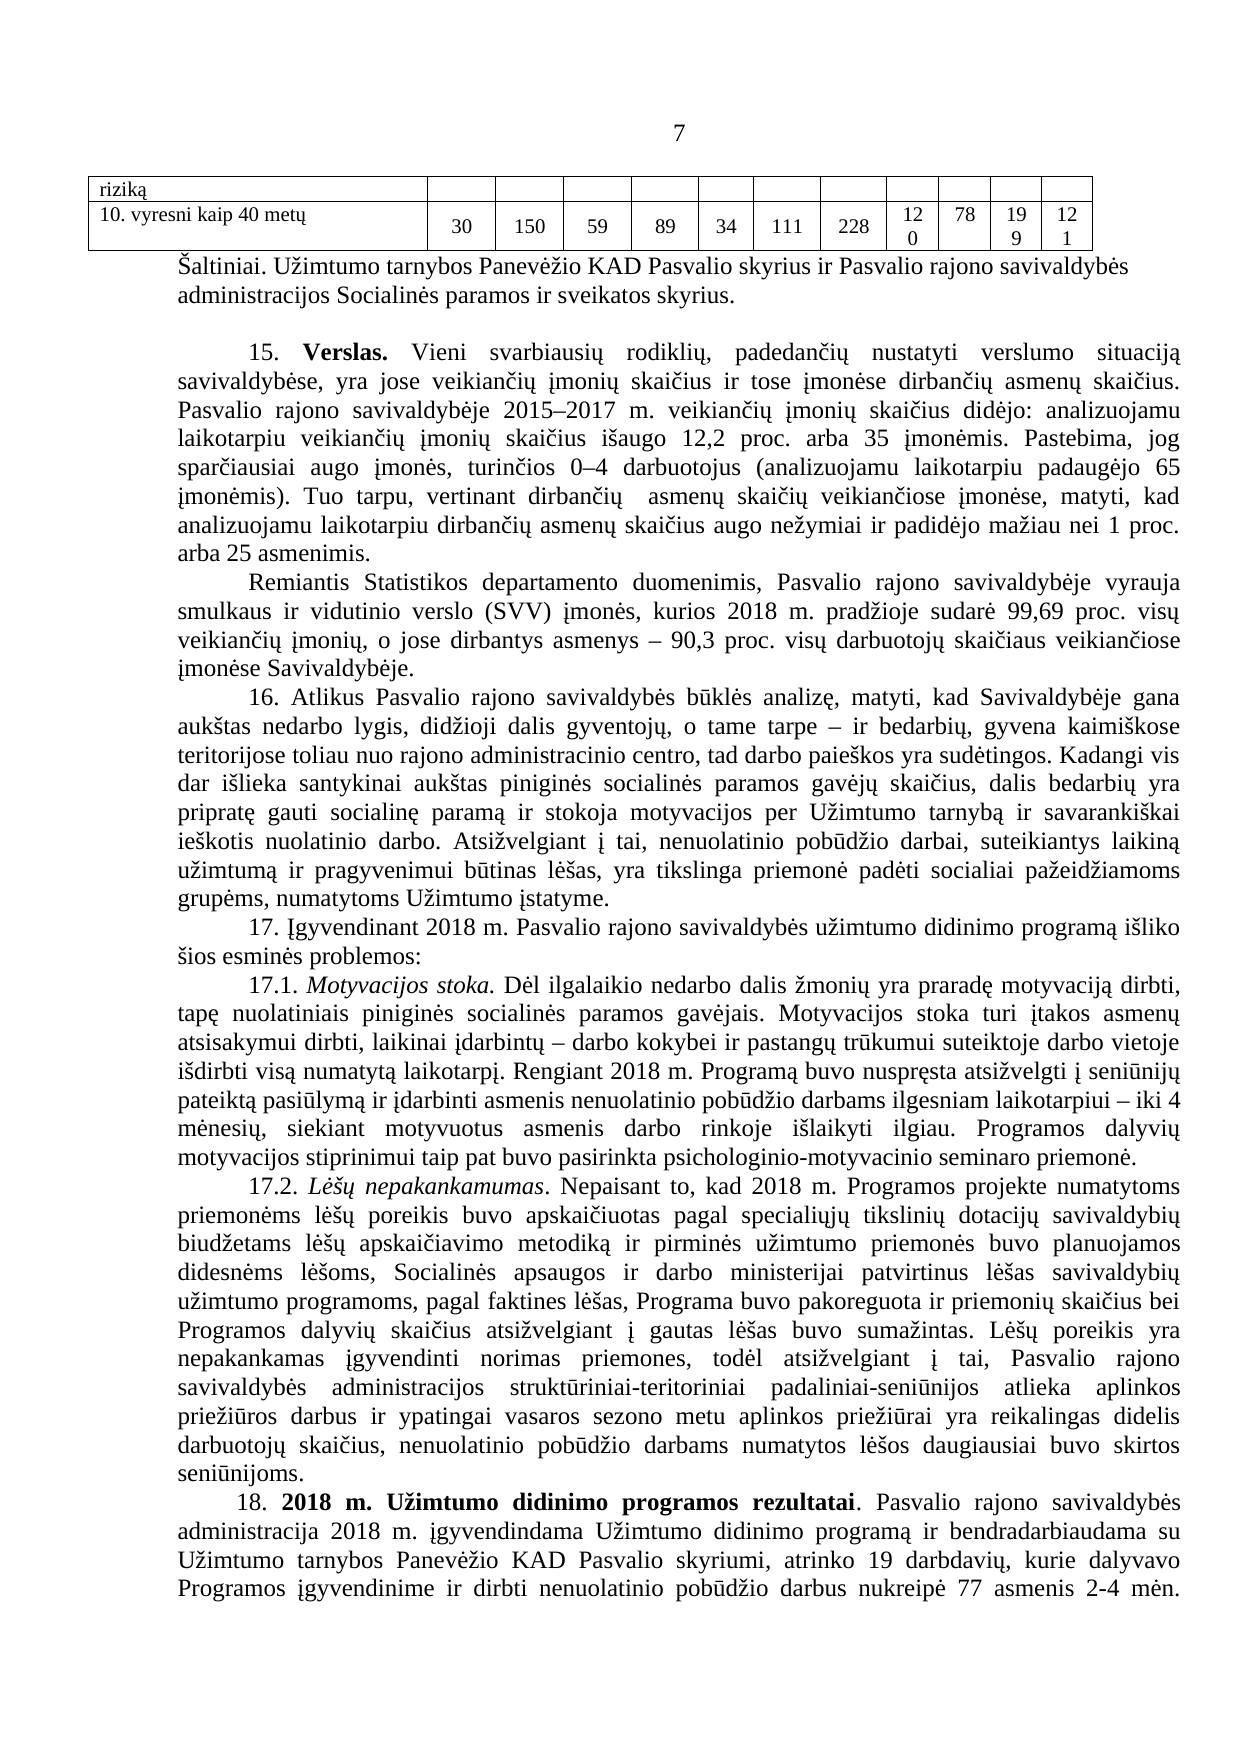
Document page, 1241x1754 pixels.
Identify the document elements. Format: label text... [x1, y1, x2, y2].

text 18. 2018 m. Užimtumo didinimo programos rezultatai. Pasvalio rajono savivaldybės administracija 2018 m. įgyvendindama Užimtumo didinimo programą ir bendradarbiaudama su Užimtumo tarnybos Panevėžio KAD Pasvalio skyriumi, atrinko 19 darbdavių, kurie dalyvavo Programos įgyvendinime ir dirbti nenuolatinio pobūdžio darbus nukreipė 77 asmenis 2-4 mėn. [177, 1487, 1181, 1602]
table_cell 34 [699, 202, 753, 250]
table_cell 30 [428, 202, 495, 250]
table_cell 199 [991, 202, 1041, 250]
table_cell [632, 177, 698, 201]
table_cell [821, 177, 886, 201]
table_cell [1042, 177, 1092, 201]
table_cell 120 [887, 202, 938, 250]
table_cell 10. vyresni kaip 40 metų [89, 202, 427, 250]
table_cell 121 [1042, 202, 1092, 250]
text 17.2. Lėšų nepakankamumas. Nepaisant to, kad 2018 m. Programos projekte numatytoms priemonėms lėšų poreikis buvo apskaičiuotas pagal specialiųjų tikslinių dotacijų savivaldybių biudžetams lėšų apskaičiavimo metodiką ir pirminės užimtumo priemonės buvo planuojamos didesnėms lėšoms, Socialinės apsaugos ir darbo ministerijai patvirtinus lėšas savivaldybių užimtumo programoms, pagal faktines lėšas, Programa buvo pakoreguota ir priemonių skaičius bei Programos dalyvių skaičius atsižvelgiant į gautas lėšas buvo sumažintas. Lėšų poreikis yra nepakankamas įgyvendinti norimas priemones, todėl atsižvelgiant į tai, Pasvalio rajono savivaldybės administracijos struktūriniai-teritoriniai padaliniai-seniūnijos atlieka aplinkos priežiūros darbus ir ypatingai vasaros sezono metu aplinkos priežiūrai yra reikalingas didelis darbuotojų skaičius, nenuolatinio pobūdžio darbams numatytos lėšos daugiausiai buvo skirtos seniūnijoms. [177, 1171, 1181, 1487]
text 15. Verslas. Vieni svarbiausių rodiklių, padedančių nustatyti verslumo situaciją savivaldybėse, yra jose veikiančių įmonių skaičius ir tose įmonėse dirbančių asmenų skaičius. Pasvalio rajono savivaldybėje 2015–2017 m. veikiančių įmonių skaičius didėjo: analizuojamu laikotarpiu veikiančių įmonių skaičius išaugo 12,2 proc. arba 35 įmonėmis. Pastebima, jog sparčiausiai augo įmonės, turinčios 0–4 darbuotojus (analizuojamu laikotarpiu padaugėjo 65 įmonėmis). Tuo tarpu, vertinant dirbančių asmenų skaičių veikiančiose įmonėse, matyti, kad analizuojamu laikotarpiu dirbančių asmenų skaičius augo nežymiai ir padidėjo mažiau nei 1 proc. arba 25 asmenimis. [177, 337, 1181, 567]
text 16. Atlikus Pasvalio rajono savivaldybės būklės analizę, matyti, kad Savivaldybėje gana aukštas nedarbo lygis, didžioji dalis gyventojų, o tame tarpe – ir bedarbių, gyvena kaimiškose teritorijose toliau nuo rajono administracinio centro, tad darbo paieškos yra sudėtingos. Kadangi vis dar išlieka santykinai aukštas piniginės socialinės paramos gavėjų skaičius, dalis bedarbių yra pripratę gauti socialinę paramą ir stokoja motyvacijos per Užimtumo tarnybą ir savarankiškai ieškotis nuolatinio darbo. Atsižvelgiant į tai, nenuolatinio pobūdžio darbai, suteikiantys laikiną užimtumą ir pragyvenimui būtinas lėšas, yra tikslinga priemonė padėti socialiai pažeidžiamoms grupėms, numatytoms Užimtumo įstatyme. [177, 682, 1181, 912]
table_cell 111 [754, 202, 820, 250]
text 17. Įgyvendinant 2018 m. Pasvalio rajono savivaldybės užimtumo didinimo programą išliko šios esminės problemos: [177, 912, 1181, 970]
text 17.1. Motyvacijos stoka. Dėl ilgalaikio nedarbo dalis žmonių yra praradę motyvaciją dirbti, tapę nuolatiniais piniginės socialinės paramos gavėjais. Motyvacijos stoka turi įtakos asmenų atsisakymui dirbti, laikinai įdarbintų – darbo kokybei ir pastangų trūkumui suteiktoje darbo vietoje išdirbti visą numatytą laikotarpį. Rengiant 2018 m. Programą buvo nuspręsta atsižvelgti į seniūnijų pateiktą pasiūlymą ir įdarbinti asmenis nenuolatinio pobūdžio darbams ilgesniam laikotarpiui – iki 4 mėnesių, siekiant motyvuotus asmenis darbo rinkoje išlaikyti ilgiau. Programos dalyvių motyvacijos stiprinimui taip pat buvo pasirinkta psichologinio-motyvacinio seminaro priemonė. [177, 970, 1181, 1171]
table_cell 89 [632, 202, 698, 250]
table_cell riziką [89, 177, 427, 201]
text Remiantis Statistikos departamento duomenimis, Pasvalio rajono savivaldybėje vyrauja smulkaus ir vidutinio verslo (SVV) įmonės, kurios 2018 m. pradžioje sudarė 99,69 proc. visų veikiančių įmonių, o jose dirbantys asmenys – 90,3 proc. visų darbuotojų skaičiaus veikiančiose įmonėse Savivaldybėje. [177, 567, 1181, 682]
table_cell [991, 177, 1041, 201]
table_cell 59 [564, 202, 631, 250]
table_cell [754, 177, 820, 201]
table_cell 78 [939, 202, 990, 250]
table_cell [887, 177, 938, 201]
table_cell [428, 177, 495, 201]
table_cell [564, 177, 631, 201]
table_cell [496, 177, 563, 201]
table_cell 228 [821, 202, 886, 250]
table_cell 150 [496, 202, 563, 250]
table_cell [939, 177, 990, 201]
text Šaltiniai. Užimtumo tarnybos Panevėžio KAD Pasvalio skyrius ir Pasvalio rajono savivaldybės administracijos Socialinės paramos ir sveikatos skyrius. [177, 251, 1181, 308]
table_cell [699, 177, 753, 201]
